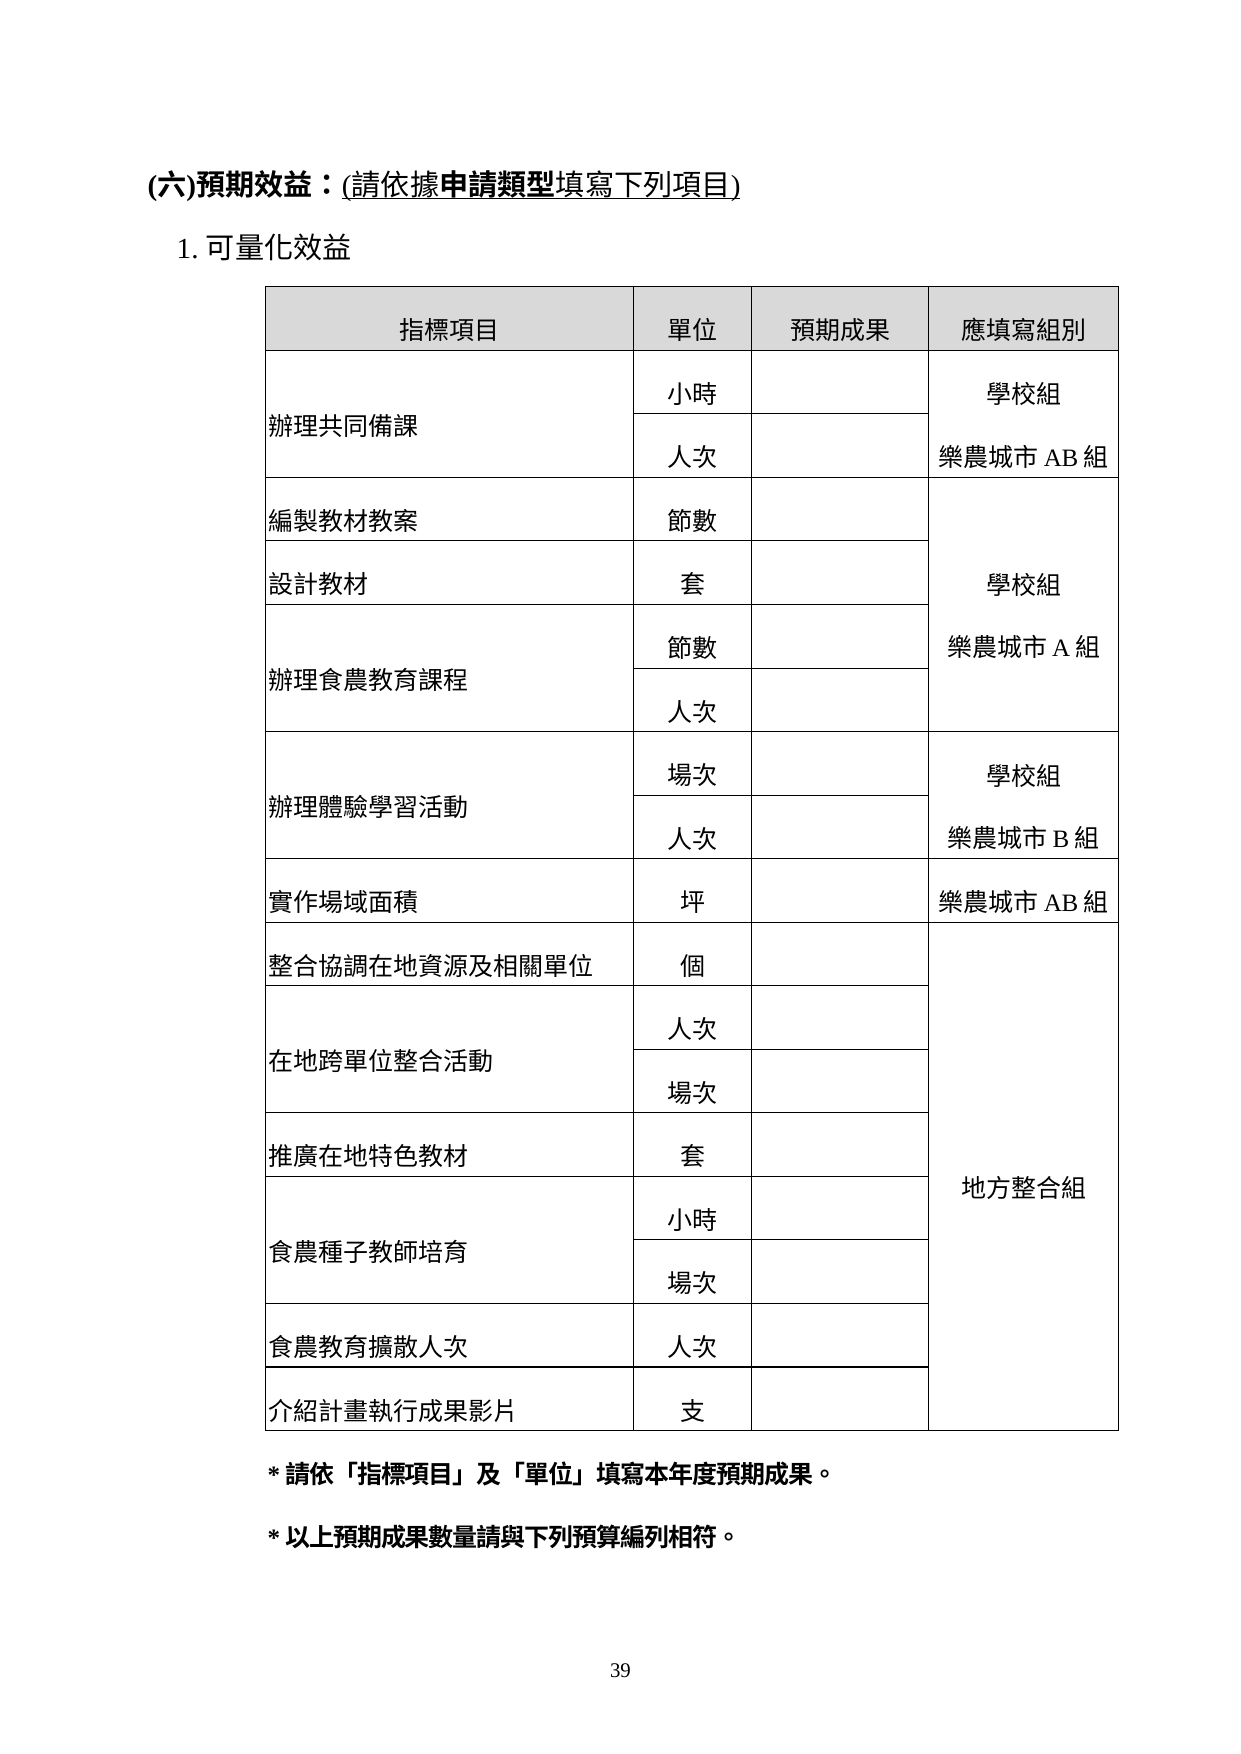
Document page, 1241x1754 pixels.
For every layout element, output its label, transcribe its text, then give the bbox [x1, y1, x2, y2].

table_cell 場次 [634, 1240, 751, 1303]
table_cell 編製教材教案 [266, 478, 633, 540]
table_cell 食農種子教師培育 [266, 1177, 633, 1303]
table_cell 小時 [634, 351, 751, 413]
table_cell 人次 [634, 414, 751, 477]
table_header 單位 [634, 287, 751, 350]
table_cell 介紹計畫執行成果影片 [266, 1368, 633, 1430]
table_cell [752, 732, 928, 794]
table_cell 推廣在地特色教材 [266, 1113, 633, 1176]
table_cell 學校組 樂農城市A組 [929, 478, 1118, 731]
table_cell 樂農城市AB組 [929, 859, 1118, 922]
table_cell [752, 351, 928, 413]
text * 以上預期成果數量請與下列預算編列相符。 [221, 1493, 1122, 1556]
table_cell 個 [634, 923, 751, 985]
table_header 指標項目 [266, 287, 633, 350]
table_cell 設計教材 [266, 541, 633, 604]
table_cell [752, 1368, 928, 1430]
table_cell [752, 1240, 928, 1303]
table_cell [752, 986, 928, 1049]
text 1. 可量化效益 [118, 204, 1122, 266]
table_cell [752, 859, 928, 922]
table_cell 辦理食農教育課程 [266, 605, 633, 731]
table_cell [752, 669, 928, 731]
table_cell [752, 1113, 928, 1176]
table_cell 套 [634, 1113, 751, 1176]
table_cell 人次 [634, 796, 751, 858]
table_cell [752, 1177, 928, 1239]
table_cell 辦理體驗學習活動 [266, 732, 633, 858]
table_cell 小時 [634, 1177, 751, 1239]
table_cell 人次 [634, 1304, 751, 1366]
table_cell 整合協調在地資源及相關單位 [266, 923, 633, 985]
table_cell [752, 796, 928, 858]
text * 請依「指標項目」及「單位」填寫本年度預期成果。 [221, 1431, 1122, 1493]
table_header 應填寫組別 [929, 287, 1118, 350]
table_cell [752, 478, 928, 540]
table_cell 學校組 樂農城市AB組 [929, 351, 1118, 477]
table_cell 人次 [634, 669, 751, 731]
table_cell 支 [634, 1368, 751, 1430]
table_cell 場次 [634, 732, 751, 794]
table_cell 食農教育擴散人次 [266, 1304, 633, 1366]
table_cell 實作場域面積 [266, 859, 633, 922]
table_cell 地方整合組 [929, 923, 1118, 1430]
table_cell [752, 1304, 928, 1366]
table_cell 節數 [634, 605, 751, 667]
table_cell 學校組 樂農城市B組 [929, 732, 1118, 858]
table_cell 辦理共同備課 [266, 351, 633, 477]
table_cell 在地跨單位整合活動 [266, 986, 633, 1112]
table_cell 套 [634, 541, 751, 604]
table_cell [752, 605, 928, 667]
table_cell 場次 [634, 1050, 751, 1112]
table_cell [752, 1050, 928, 1112]
table_cell 人次 [634, 986, 751, 1049]
table_cell [752, 923, 928, 985]
table_header 預期成果 [752, 287, 928, 350]
table_cell [752, 541, 928, 604]
table_cell 坪 [634, 859, 751, 922]
table_cell 節數 [634, 478, 751, 540]
text (六)預期效益：(請依據申請類型填寫下列項目) [118, 141, 1122, 204]
table_cell [752, 414, 928, 477]
